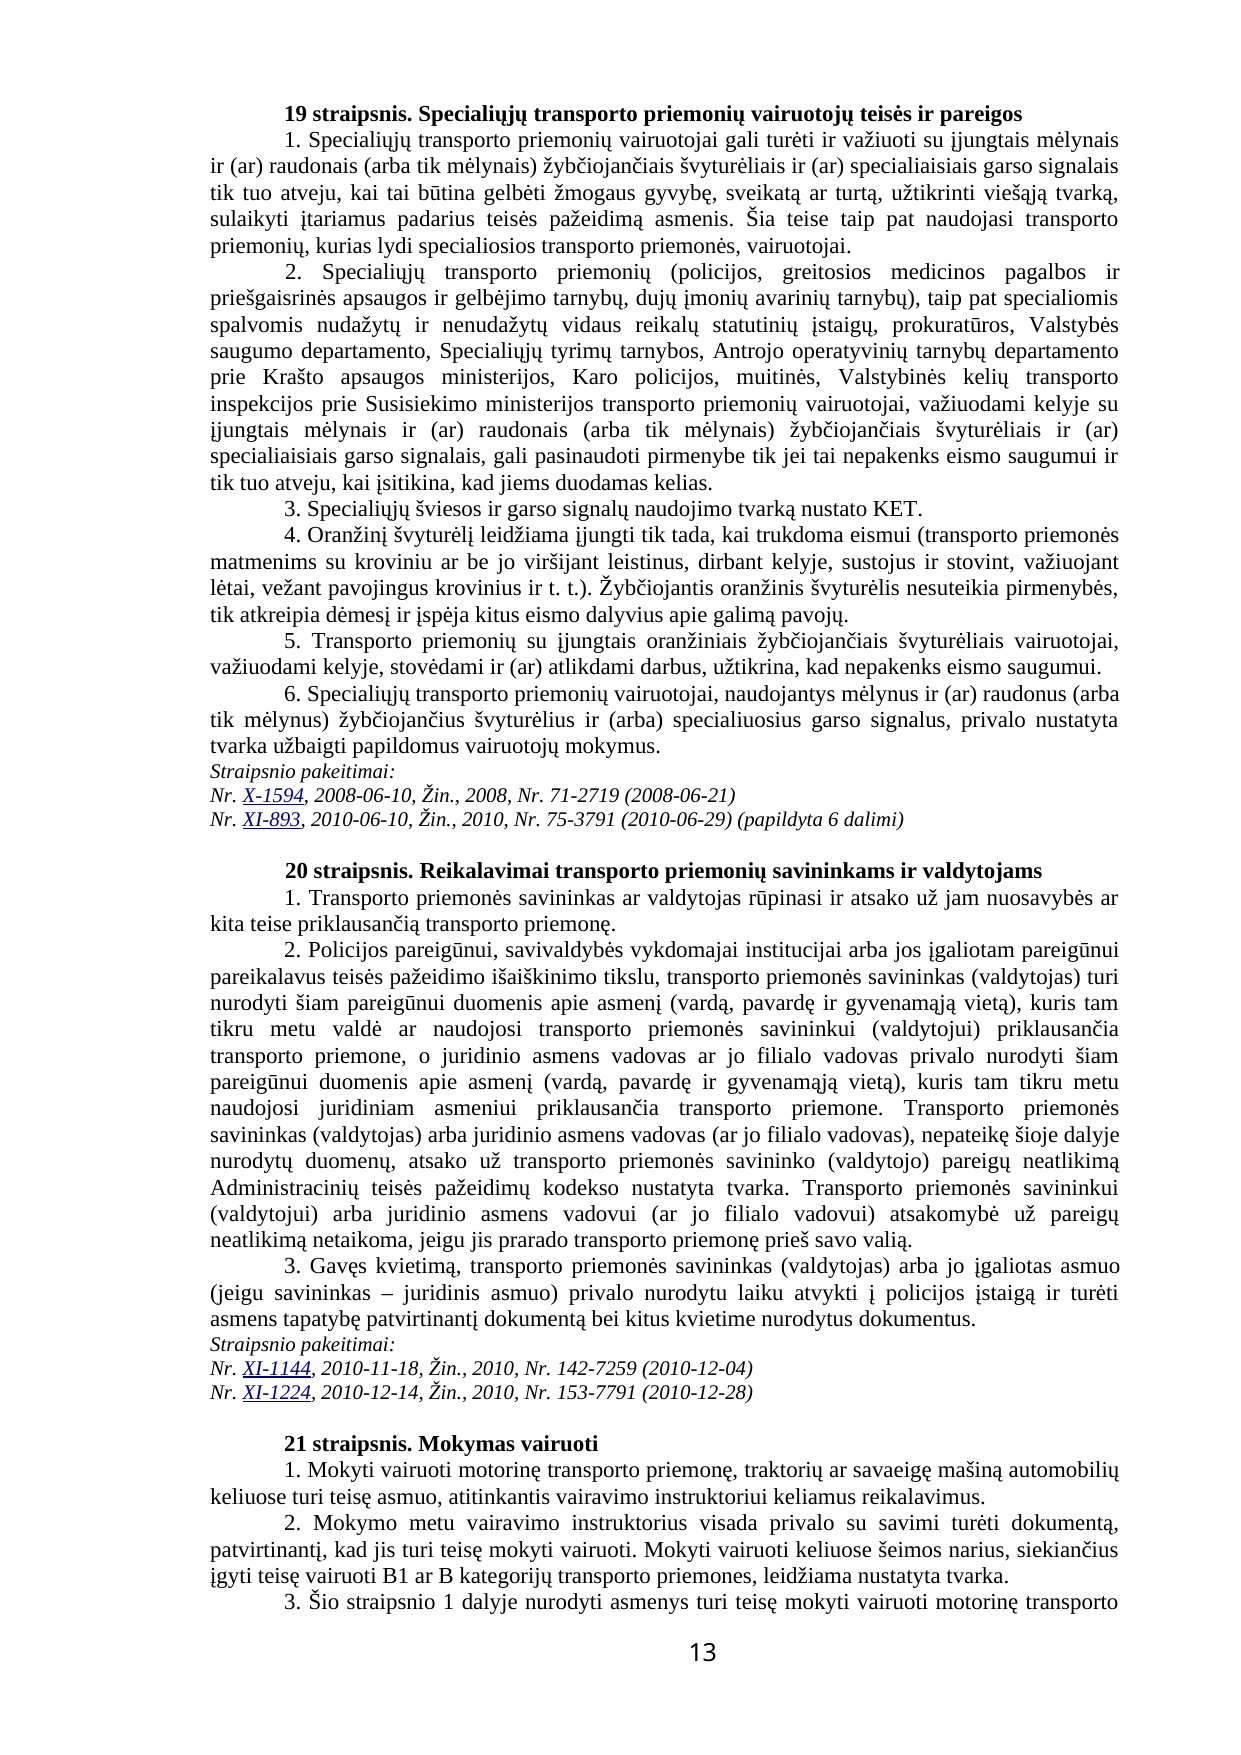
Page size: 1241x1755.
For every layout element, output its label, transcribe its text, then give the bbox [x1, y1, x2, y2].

text Nr. XI-893, 2010-06-10, Žin., 2010, Nr. 75-3791 (2010-06-29) (papildyta 6 dalimi) [210, 807, 1120, 831]
text Straipsnio pakeitimai: [210, 759, 1120, 783]
text 1. Specialiųjų transporto priemonių vairuotojai gali turėti ir važiuoti su įjungtais mėlynais ir (ar) raudonais (arba tik mėlynais) žybčiojančiais švyturėliais ir (ar) specialiaisiais garso signalais tik tuo atveju, kai tai būtina gelbėti žmogaus gyvybę, sveikatą ar turtą, užtikrinti viešąją tvarką, sulaikyti įtariamus padarius teisės pažeidimą asmenis. Šia teise taip pat naudojasi transporto priemonių, kurias lydi specialiosios transporto priemonės, vairuotojai. [210, 126, 1120, 258]
text 2. Specialiųjų transporto priemonių (policijos, greitosios medicinos pagalbos ir priešgaisrinės apsaugos ir gelbėjimo tarnybų, dujų įmonių avarinių tarnybų), taip pat specialiomis spalvomis nudažytų ir nenudažytų vidaus reikalų statutinių įstaigų, prokuratūros, Valstybės saugumo departamento, Specialiųjų tyrimų tarnybos, Antrojo operatyvinių tarnybų departamento prie Krašto apsaugos ministerijos, Karo policijos, muitinės, Valstybinės kelių transporto inspekcijos prie Susisiekimo ministerijos transporto priemonių vairuotojai, važiuodami kelyje su įjungtais mėlynais ir (ar) raudonais (arba tik mėlynais) žybčiojančiais švyturėliais ir (ar) specialiaisiais garso signalais, gali pasinaudoti pirmenybe tik jei tai nepakenks eismo saugumui ir tik tuo atveju, kai įsitikina, kad jiems duodamas kelias. [210, 258, 1120, 495]
text Nr. X-1594, 2008-06-10, Žin., 2008, Nr. 71-2719 (2008-06-21) [210, 783, 1120, 807]
text 2. Policijos pareigūnui, savivaldybės vykdomajai institucijai arba jos įgaliotam pareigūnui pareikalavus teisės pažeidimo išaiškinimo tikslu, transporto priemonės savininkas (valdytojas) turi nurodyti šiam pareigūnui duomenis apie asmenį (vardą, pavardę ir gyvenamąją vietą), kuris tam tikru metu valdė ar naudojosi transporto priemonės savininkui (valdytojui) priklausančia transporto priemone, o juridinio asmens vadovas ar jo filialo vadovas privalo nurodyti šiam pareigūnui duomenis apie asmenį (vardą, pavardę ir gyvenamąją vietą), kuris tam tikru metu naudojosi juridiniam asmeniui priklausančia transporto priemone. Transporto priemonės savininkas (valdytojas) arba juridinio asmens vadovas (ar jo filialo vadovas), nepateikę šioje dalyje nurodytų duomenų, atsako už transporto priemonės savininko (valdytojo) pareigų neatlikimą Administracinių teisės pažeidimų kodekso nustatyta tvarka. Transporto priemonės savininkui (valdytojui) arba juridinio asmens vadovui (ar jo filialo vadovui) atsakomybė už pareigų neatlikimą netaikoma, jeigu jis prarado transporto priemonę prieš savo valią. [210, 936, 1120, 1253]
text 1. Transporto priemonės savininkas ar valdytojas rūpinasi ir atsako už jam nuosavybės ar kita teise priklausančią transporto priemonę. [210, 884, 1120, 936]
text 6. Specialiųjų transporto priemonių vairuotojai, naudojantys mėlynus ir (ar) raudonus (arba tik mėlynus) žybčiojančius švyturėlius ir (arba) specialiuosius garso signalus, privalo nustatyta tvarka užbaigti papildomus vairuotojų mokymus. [210, 680, 1120, 759]
text 3. Šio straipsnio 1 dalyje nurodyti asmenys turi teisę mokyti vairuoti motorinę transporto [210, 1588, 1120, 1615]
text 2. Mokymo metu vairavimo instruktorius visada privalo su savimi turėti dokumentą, patvirtinantį, kad jis turi teisę mokyti vairuoti. Mokyti vairuoti keliuose šeimos narius, siekiančius įgyti teisę vairuoti B1 ar B kategorijų transporto priemones, leidžiama nustatyta tvarka. [210, 1509, 1120, 1588]
text 3. Specialiųjų šviesos ir garso signalų naudojimo tvarką nustato KET. [210, 495, 1120, 522]
text 19 straipsnis. Specialiųjų transporto priemonių vairuotojų teisės ir pareigos [210, 100, 1120, 126]
text Straipsnio pakeitimai: [210, 1332, 1120, 1356]
text 21 straipsnis. Mokymas vairuoti [210, 1430, 1120, 1457]
text 20 straipsnis. Reikalavimai transporto priemonių savininkams ir valdytojams [285, 857, 1120, 884]
text 3. Gavęs kvietimą, transporto priemonės savininkas (valdytojas) arba jo įgaliotas asmuo (jeigu savininkas – juridinis asmuo) privalo nurodytu laiku atvykti į policijos įstaigą ir turėti asmens tapatybę patvirtinantį dokumentą bei kitus kvietime nurodytus dokumentus. [210, 1253, 1120, 1332]
text 1. Mokyti vairuoti motorinę transporto priemonę, traktorių ar savaeigę mašiną automobilių keliuose turi teisę asmuo, atitinkantis vairavimo instruktoriui keliamus reikalavimus. [210, 1457, 1120, 1509]
text 4. Oranžinį švyturėlį leidžiama įjungti tik tada, kai trukdoma eismui (transporto priemonės matmenims su kroviniu ar be jo viršijant leistinus, dirbant kelyje, sustojus ir stovint, važiuojant lėtai, vežant pavojingus krovinius ir t. t.). Žybčiojantis oranžinis švyturėlis nesuteikia pirmenybės, tik atkreipia dėmesį ir įspėja kitus eismo dalyvius apie galimą pavojų. [210, 522, 1120, 627]
text 5. Transporto priemonių su įjungtais oranžiniais žybčiojančiais švyturėliais vairuotojai, važiuodami kelyje, stovėdami ir (ar) atlikdami darbus, užtikrina, kad nepakenks eismo saugumui. [210, 627, 1120, 680]
text Nr. XI-1144, 2010-11-18, Žin., 2010, Nr. 142-7259 (2010-12-04) [210, 1356, 1120, 1380]
text Nr. XI-1224, 2010-12-14, Žin., 2010, Nr. 153-7791 (2010-12-28) [210, 1380, 1120, 1404]
